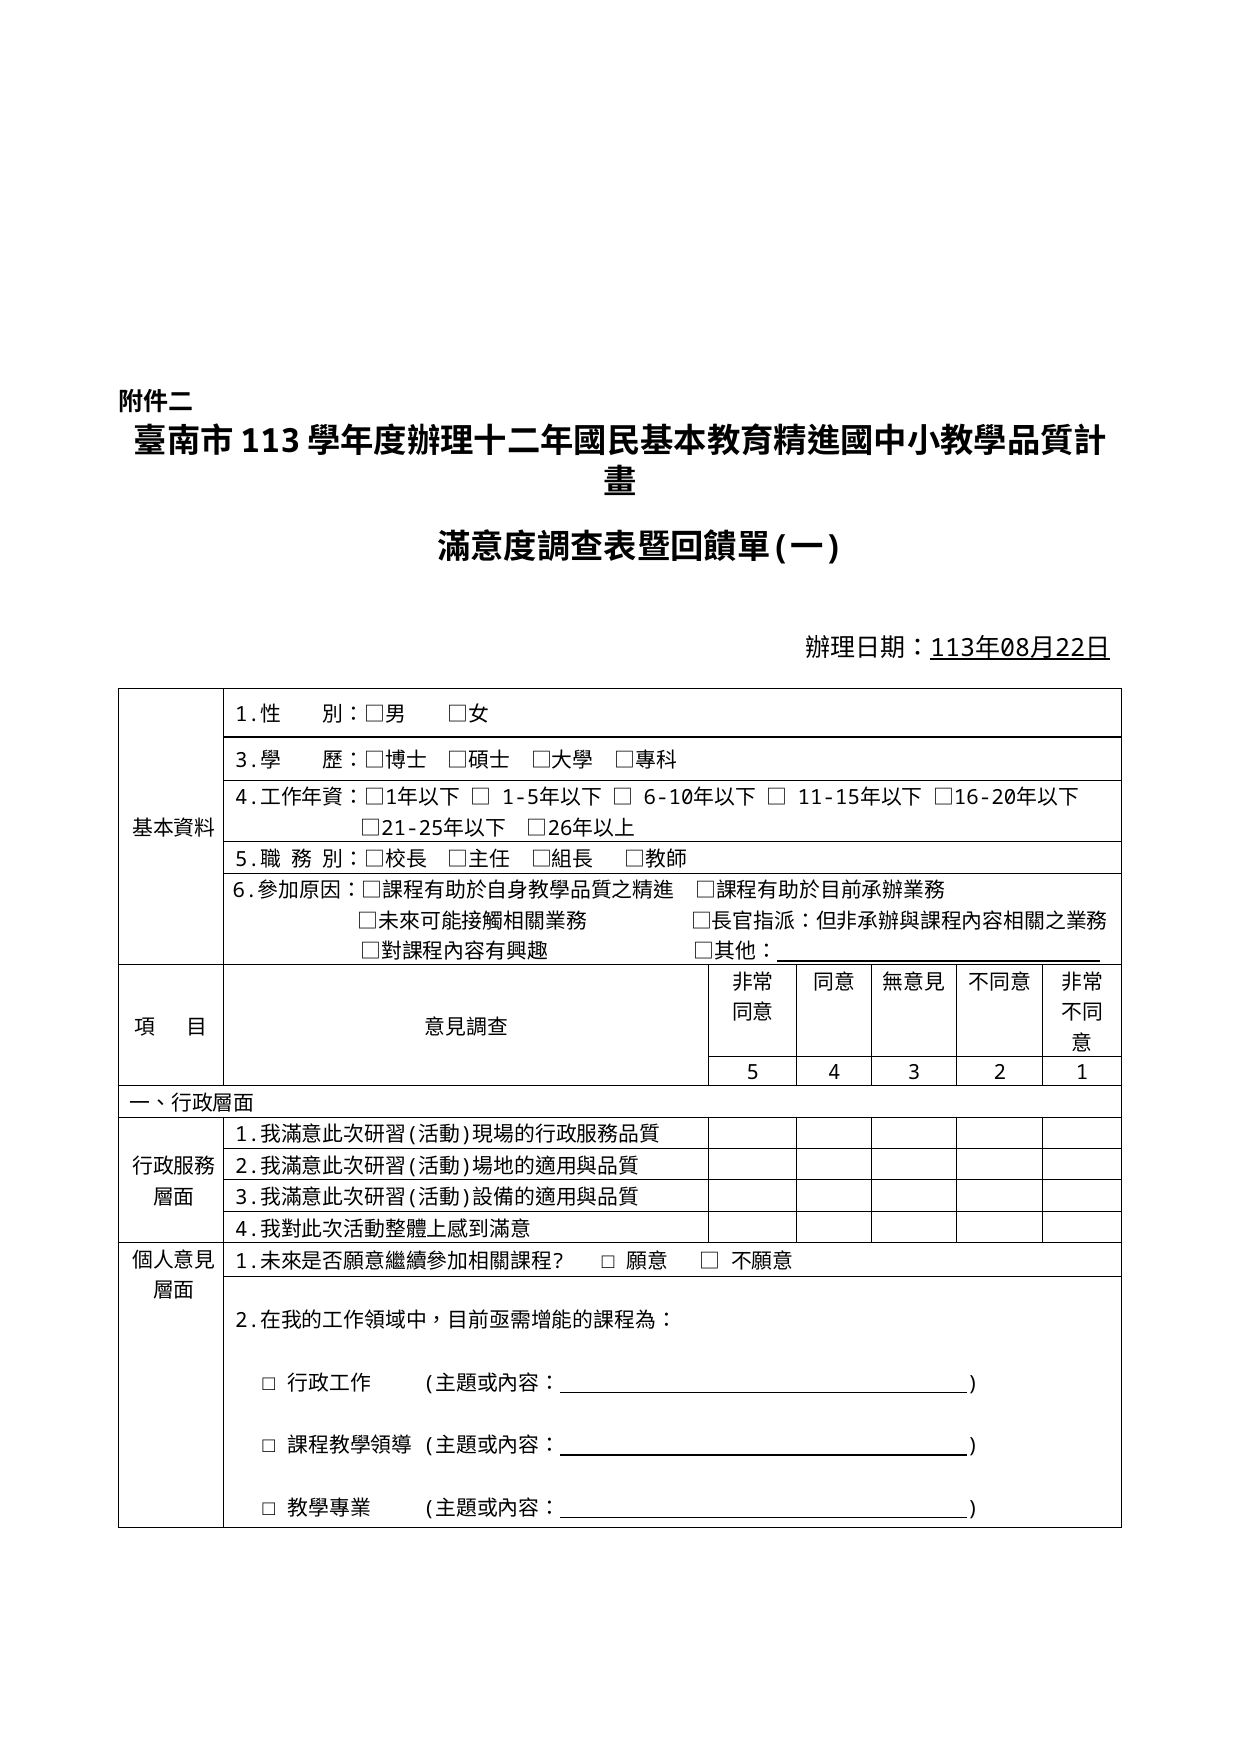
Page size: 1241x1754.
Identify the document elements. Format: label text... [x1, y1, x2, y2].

table_cell 2.在我的工作領域中，目前亟需增能的課程為： □ 行政工作 (主題或內容： ) □ 課程教學領導 (主題或內容： ) □ 教學專業 (主題或內容： ) [224, 1277, 1121, 1527]
table_cell [1043, 1149, 1121, 1179]
table_cell 同意 [797, 965, 871, 1056]
table_cell 2.我滿意此次研習(活動)場地的適用與品質 [224, 1149, 708, 1179]
text 滿意度調查表暨回饋單(一) [118, 502, 1122, 564]
table_cell 項 目 [119, 965, 223, 1085]
table_cell 無意見 [872, 965, 956, 1056]
table_cell 3.我滿意此次研習(活動)設備的適用與品質 [224, 1180, 708, 1211]
table_cell [957, 1212, 1042, 1242]
text 辦理日期：113年08月22日 [118, 627, 1122, 663]
table_cell 5.職 務 別：□校長 □主任 □組長 □教師 [224, 842, 1121, 872]
table_cell 個人意見層面 [119, 1243, 223, 1527]
table_cell 意見調查 [224, 965, 708, 1085]
table_cell 3 [872, 1057, 956, 1085]
table_cell 1 [1043, 1057, 1121, 1085]
table_cell [957, 1149, 1042, 1179]
table_cell 行政服務層面 [119, 1118, 223, 1242]
table_cell 一、行政層面 [119, 1086, 1121, 1117]
table_cell 4 [797, 1057, 871, 1085]
table_cell [797, 1149, 871, 1179]
table_cell 6.參加原因：□課程有助於自身教學品質之精進 □課程有助於目前承辦業務 □未來可能接觸相關業務 □長官指派：但非承辦與課程內容相關之業務 □對課程內容有興趣 □其他： [224, 874, 1121, 964]
table_cell [1043, 1212, 1121, 1242]
table_cell [797, 1212, 871, 1242]
table_cell [709, 1149, 796, 1179]
table_cell 2 [957, 1057, 1042, 1085]
table_cell [957, 1118, 1042, 1148]
table_cell [872, 1180, 956, 1211]
table_cell [1043, 1180, 1121, 1211]
table_cell [872, 1118, 956, 1148]
table_cell [872, 1149, 956, 1179]
table_cell [957, 1180, 1042, 1211]
table_cell [797, 1180, 871, 1211]
table_cell 5 [709, 1057, 796, 1085]
table_cell 非常 不同意 [1043, 965, 1121, 1056]
table_cell 1.我滿意此次研習(活動)現場的行政服務品質 [224, 1118, 708, 1148]
text 臺南市113學年度辦理十二年國民基本教育精進國中小教學品質計畫 [118, 419, 1122, 502]
table_cell [872, 1212, 956, 1242]
table_cell 1.未來是否願意繼續參加相關課程? □ 願意 □ 不願意 [224, 1243, 1121, 1276]
table_cell [709, 1212, 796, 1242]
table_cell 4.我對此次活動整體上感到滿意 [224, 1212, 708, 1242]
table_cell [797, 1118, 871, 1148]
text 附件二 [118, 377, 1122, 419]
table_cell 不同意 [957, 965, 1042, 1056]
table_header 1.性 別：□男 □女 [224, 689, 1121, 736]
table_cell 4.工作年資：□1年以下 □ 1-5年以下 □ 6-10年以下 □ 11-15年以下 □16-20年以下 □21-25年以下 □26年以上 [224, 781, 1121, 841]
table_cell [709, 1180, 796, 1211]
table_cell [1043, 1118, 1121, 1148]
table_cell 非常 同意 [709, 965, 796, 1056]
table_cell [709, 1118, 796, 1148]
table_cell 3.學 歷：□博士 □碩士 □大學 □專科 [224, 738, 1121, 779]
table_header 基本資料 [119, 689, 223, 964]
